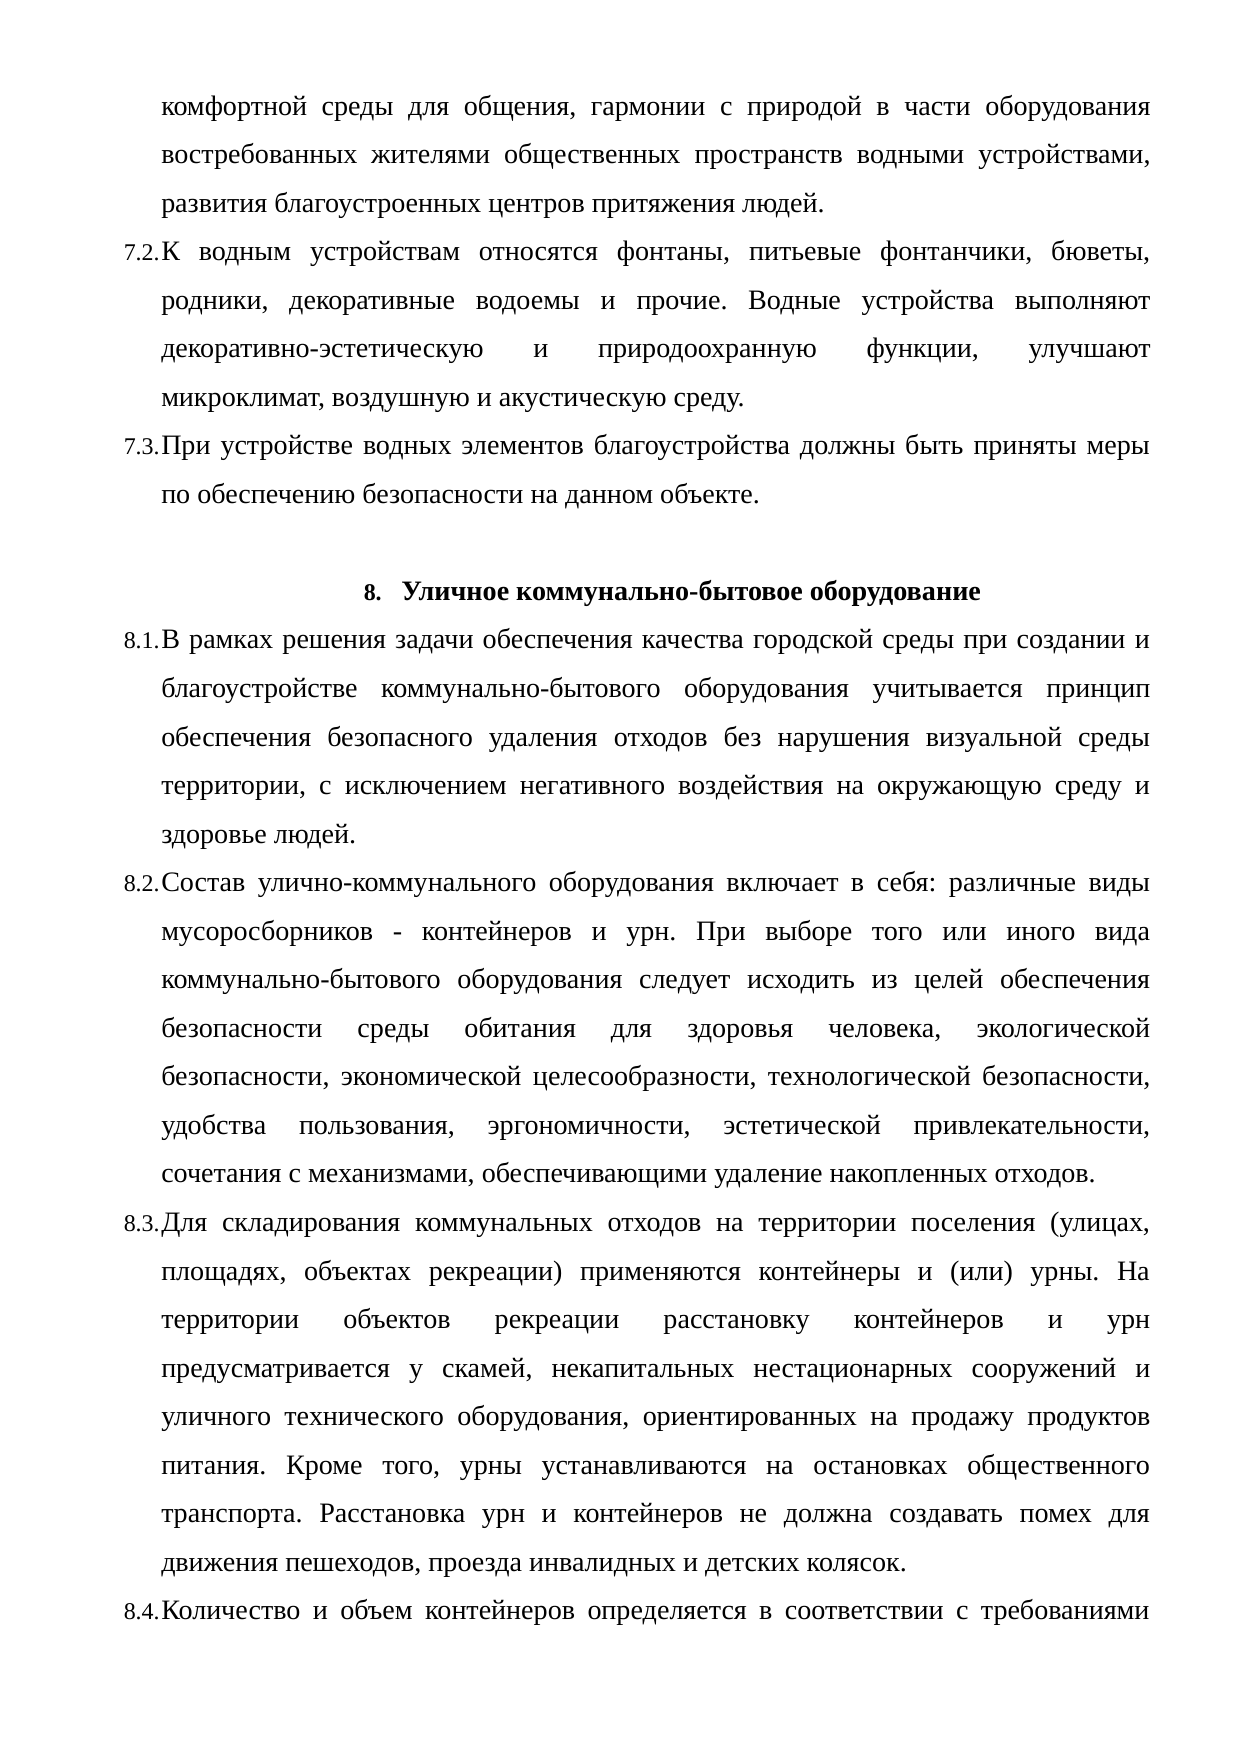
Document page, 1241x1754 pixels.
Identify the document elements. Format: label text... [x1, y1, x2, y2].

list В рамках решения задачи обеспечения качества городской среды при создании и благоустройстве коммунально-бытового оборудования учитывается принцип обеспечения безопасного удаления отходов без нарушения визуальной среды территории, с исключением негативного воздействия на окружающую среду и здоровье людей. [123, 623, 1151, 849]
list Уличное коммунально-бытовое оборудование [193, 574, 1151, 606]
list Состав улично-коммунального оборудования включает в себя: различные виды мусоросборников - контейнеров и урн. При выборе того или иного вида коммунально-бытового оборудования следует исходить из целей обеспечения безопасности среды обитания для здоровья человека, экологической безопасности, экономической целесообразности, технологической безопасности, удобства пользования, эргономичности, эстетической привлекательности, сочетания с механизмами, обеспечивающими удаление накопленных отходов. [123, 865, 1151, 1189]
list комфортной среды для общения, гармонии с природой в части оборудования востребованных жителями общественных пространств водными устройствами, развития благоустроенных центров притяжения людей. [123, 89, 1151, 218]
list Для складирования коммунальных отходов на территории поселения (улицах, площадях, объектах рекреации) применяются контейнеры и (или) урны. На территории объектов рекреации расстановку контейнеров и урн предусматривается у скамей, некапитальных нестационарных сооружений и уличного технического оборудования, ориентированных на продажу продуктов питания. Кроме того, урны устанавливаются на остановках общественного транспорта. Расстановка урн и контейнеров не должна создавать помех для движения пешеходов, проезда инвалидных и детских колясок. [123, 1205, 1151, 1577]
list При устройстве водных элементов благоустройства должны быть приняты меры по обеспечению безопасности на данном объекте. [123, 428, 1151, 509]
list Количество и объем контейнеров определяется в соответствии с требованиями [123, 1593, 1151, 1626]
list К водным устройствам относятся фонтаны, питьевые фонтанчики, бюветы, родники, декоративные водоемы и прочие. Водные устройства выполняют декоративно-эстетическую и природоохранную функции, улучшают микроклимат, воздушную и акустическую среду. [123, 234, 1151, 412]
